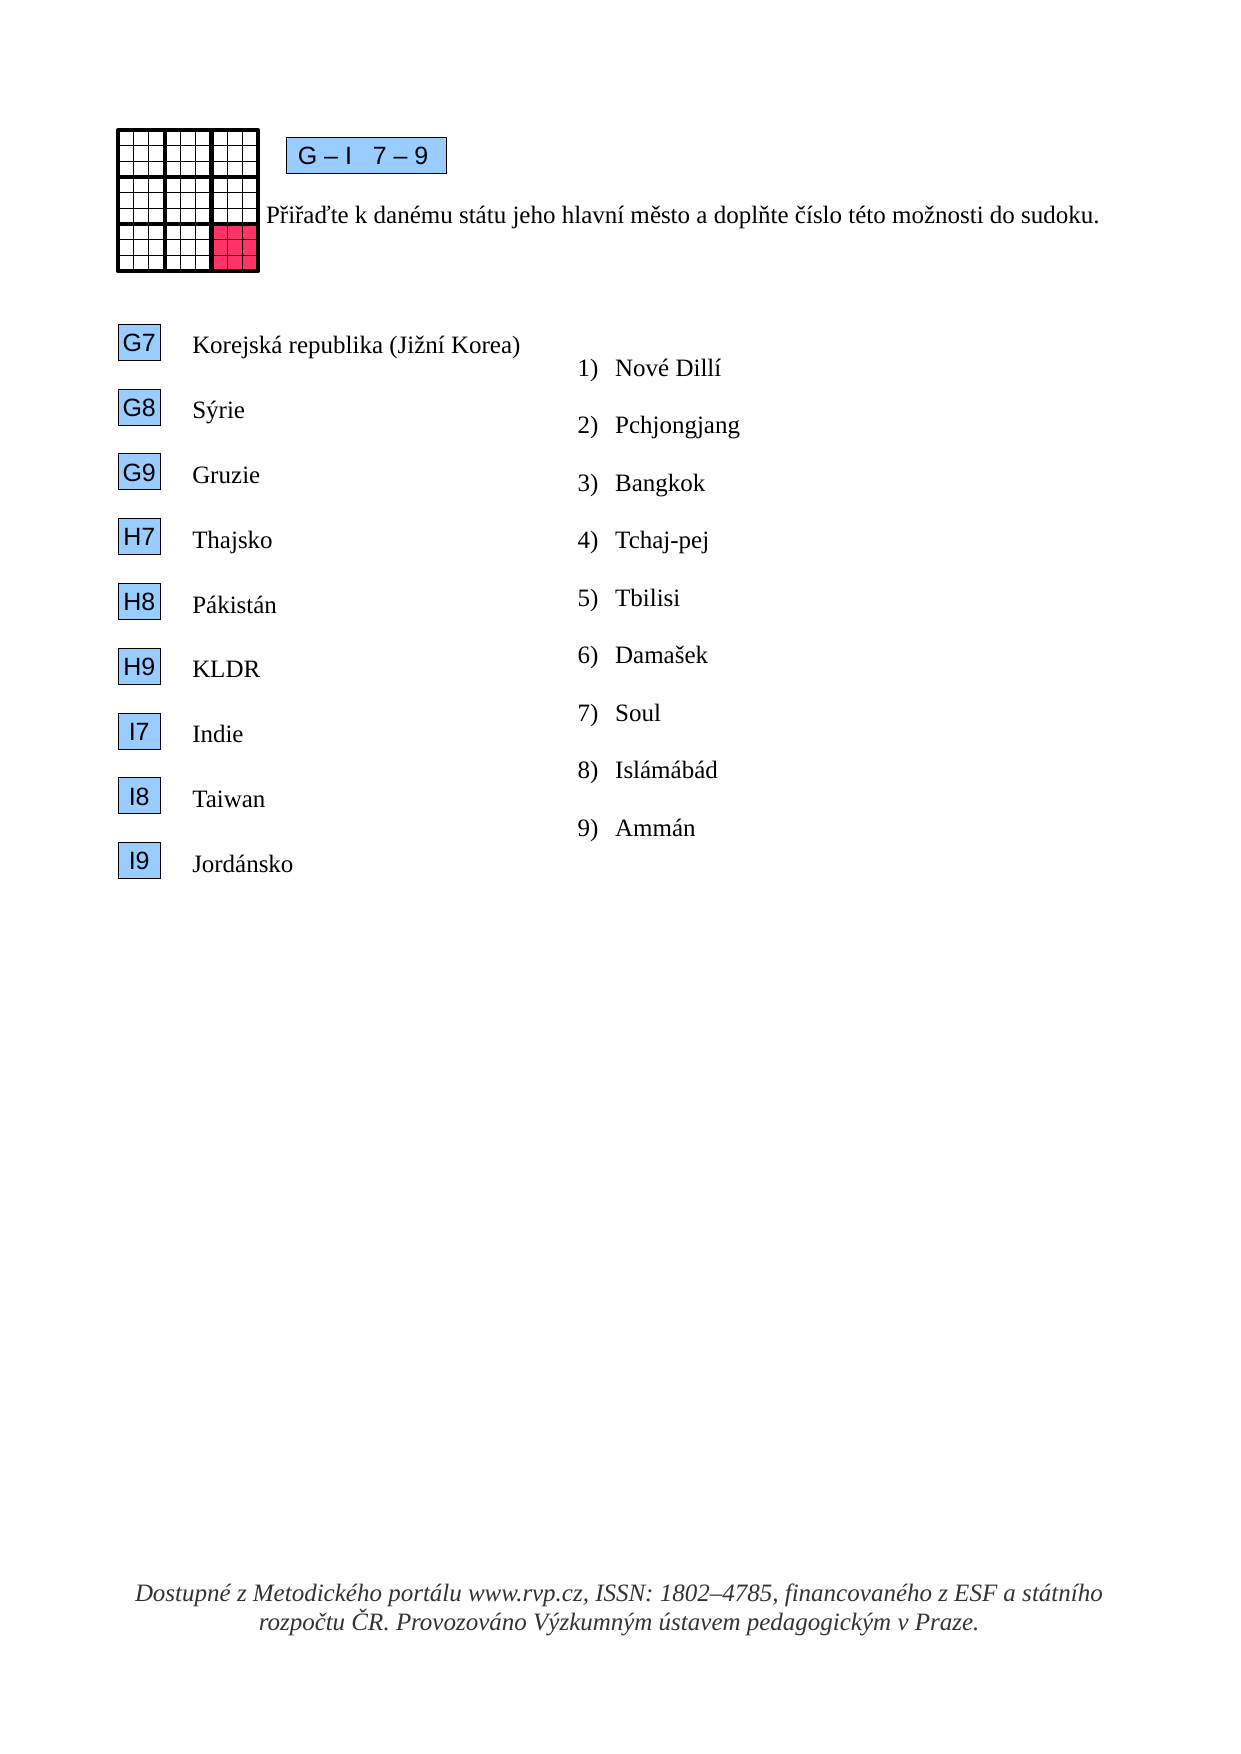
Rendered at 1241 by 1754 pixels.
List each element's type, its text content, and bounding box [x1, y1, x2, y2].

list Bangkok [577, 468, 1122, 497]
text Taiwan [161, 778, 540, 814]
text Přiřaďte k danému státu jeho hlavní město a doplňte číslo této možnosti do sudoku. [260, 201, 1122, 229]
list Tbilisi [577, 583, 1122, 612]
list Soul [577, 698, 1122, 727]
text Indie [161, 713, 540, 749]
text Jordánsko [161, 843, 540, 879]
list Tchaj-pej [577, 526, 1122, 554]
list Pchjongjang [577, 411, 1122, 439]
text KLDR [161, 648, 540, 684]
text Korejská republika (Jižní Korea) [161, 324, 540, 360]
text Pákistán [161, 583, 540, 619]
list Ammán [577, 813, 1122, 842]
list Islámábád [577, 756, 1122, 784]
text Sýrie [161, 389, 540, 425]
text Thajsko [161, 519, 540, 555]
list Damašek [577, 641, 1122, 669]
list Nové Dillí [577, 353, 1122, 382]
text Gruzie [161, 454, 540, 490]
